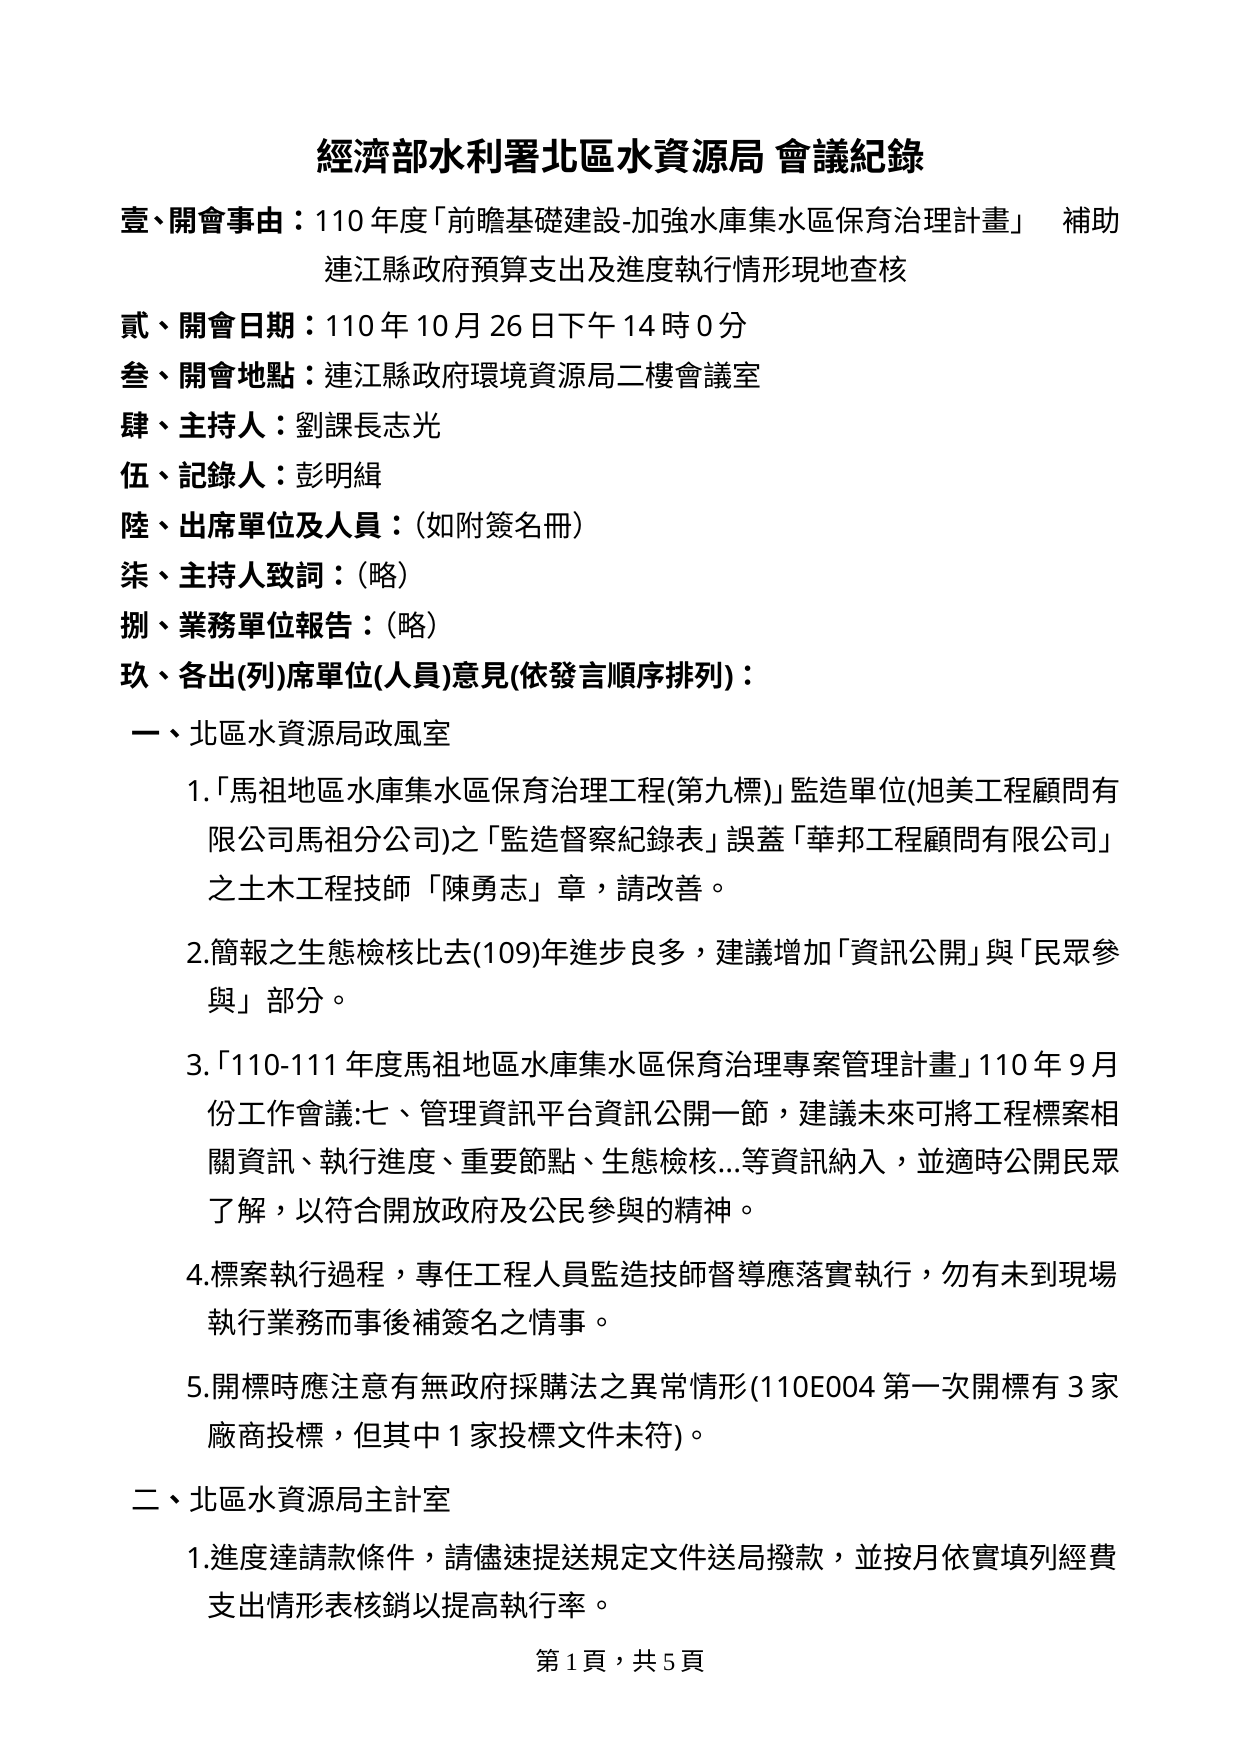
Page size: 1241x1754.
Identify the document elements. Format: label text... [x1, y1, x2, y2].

text 貳、開會日期：110年10月26日下午14時0分 [120, 295, 1120, 345]
text 4.標案執行過程，專任工程人員監造技師督導應落實執行，勿有未到現場執行業務而事後補簽名之情事。 [186, 1251, 1120, 1342]
text 捌、業務單位報告：（略） [120, 595, 1120, 645]
text 叁、開會地點：連江縣政府環境資源局二樓會議室 [120, 345, 1120, 395]
text 5.開標時應注意有無政府採購法之異常情形(110E004第一次開標有3家廠商投標，但其中1家投標文件未符)。 [186, 1364, 1120, 1455]
text 2.簡報之生態檢核比去(109)年進步良多，建議增加「資訊公開」與「民眾參與」部分。 [186, 929, 1120, 1020]
text 玖、各出(列)席單位(人員)意見(依發言順序排列)： [120, 645, 1120, 695]
text 二、北區水資源局主計室 [131, 1477, 1120, 1519]
text 肆、主持人：劉課長志光 [120, 395, 1120, 445]
text 1.進度達請款條件，請儘速提送規定文件送局撥款，並按月依實填列經費支出情形表核銷以提高執行率。 [186, 1534, 1120, 1625]
text 1.「馬祖地區水庫集水區保育治理工程(第九標)」監造單位(旭美工程顧問有限公司馬祖分公司)之「監造督察紀錄表」誤蓋「華邦工程顧問有限公司」之土木工程技師「陳勇志」章，請改善。 [186, 768, 1120, 908]
text 經濟部水利署北區水資源局 會議紀錄 [120, 127, 1120, 181]
text 柒、主持人致詞：（略） [120, 545, 1120, 595]
text 伍、記錄人：彭明緝 [120, 445, 1120, 495]
text 3.「110-111年度馬祖地區水庫集水區保育治理專案管理計畫」110年9月份工作會議:七、管理資訊平台資訊公開一節，建議未來可將工程標案相關資訊、執行進度、重要節點、生態檢核...等資訊納入，並適時公開民眾了解，以符合開放政府及公民參與的精神。 [186, 1042, 1120, 1230]
text 陸、出席單位及人員：（如附簽名冊） [120, 495, 1120, 545]
text 一、北區水資源局政風室 [131, 710, 1120, 753]
text 壹、開會事由：110年度「前瞻基礎建設-加強水庫集水區保育治理計畫」 補助連江縣政府預算支出及進度執行情形現地查核 [120, 198, 1120, 289]
